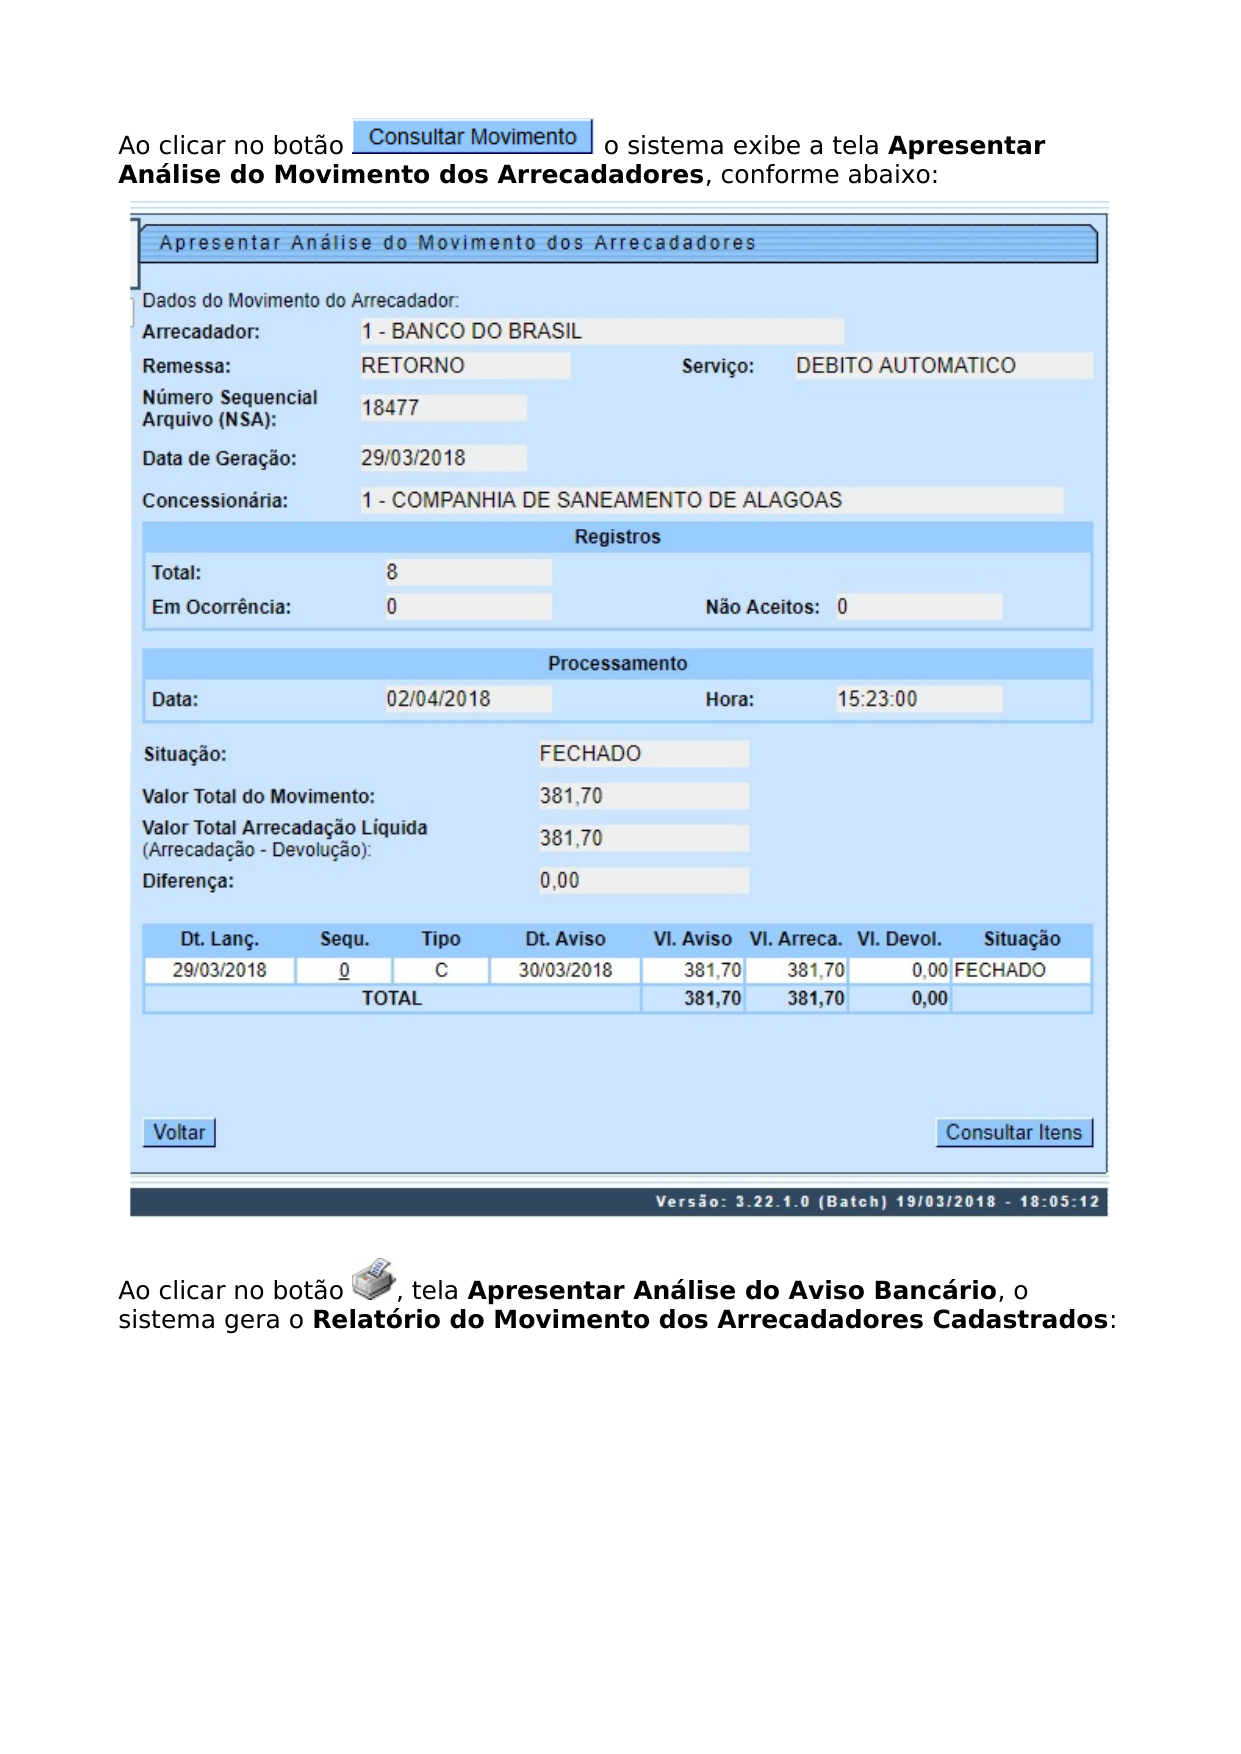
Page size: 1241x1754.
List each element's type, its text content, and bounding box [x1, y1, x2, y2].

picture [130, 201, 1110, 1218]
text Ao clicar no botão o sistema exibe a tela Apresentar Análise do Movimento dos Arrecadadores, conforme abaixo: [118, 118, 1122, 189]
picture [352, 118, 596, 154]
picture [352, 1258, 396, 1300]
text Ao clicar no botão , tela Apresentar Análise do Aviso Bancário, o sistema gera o Relatório do Movimento dos Arrecadadores Cadastrados: [118, 1259, 1122, 1335]
